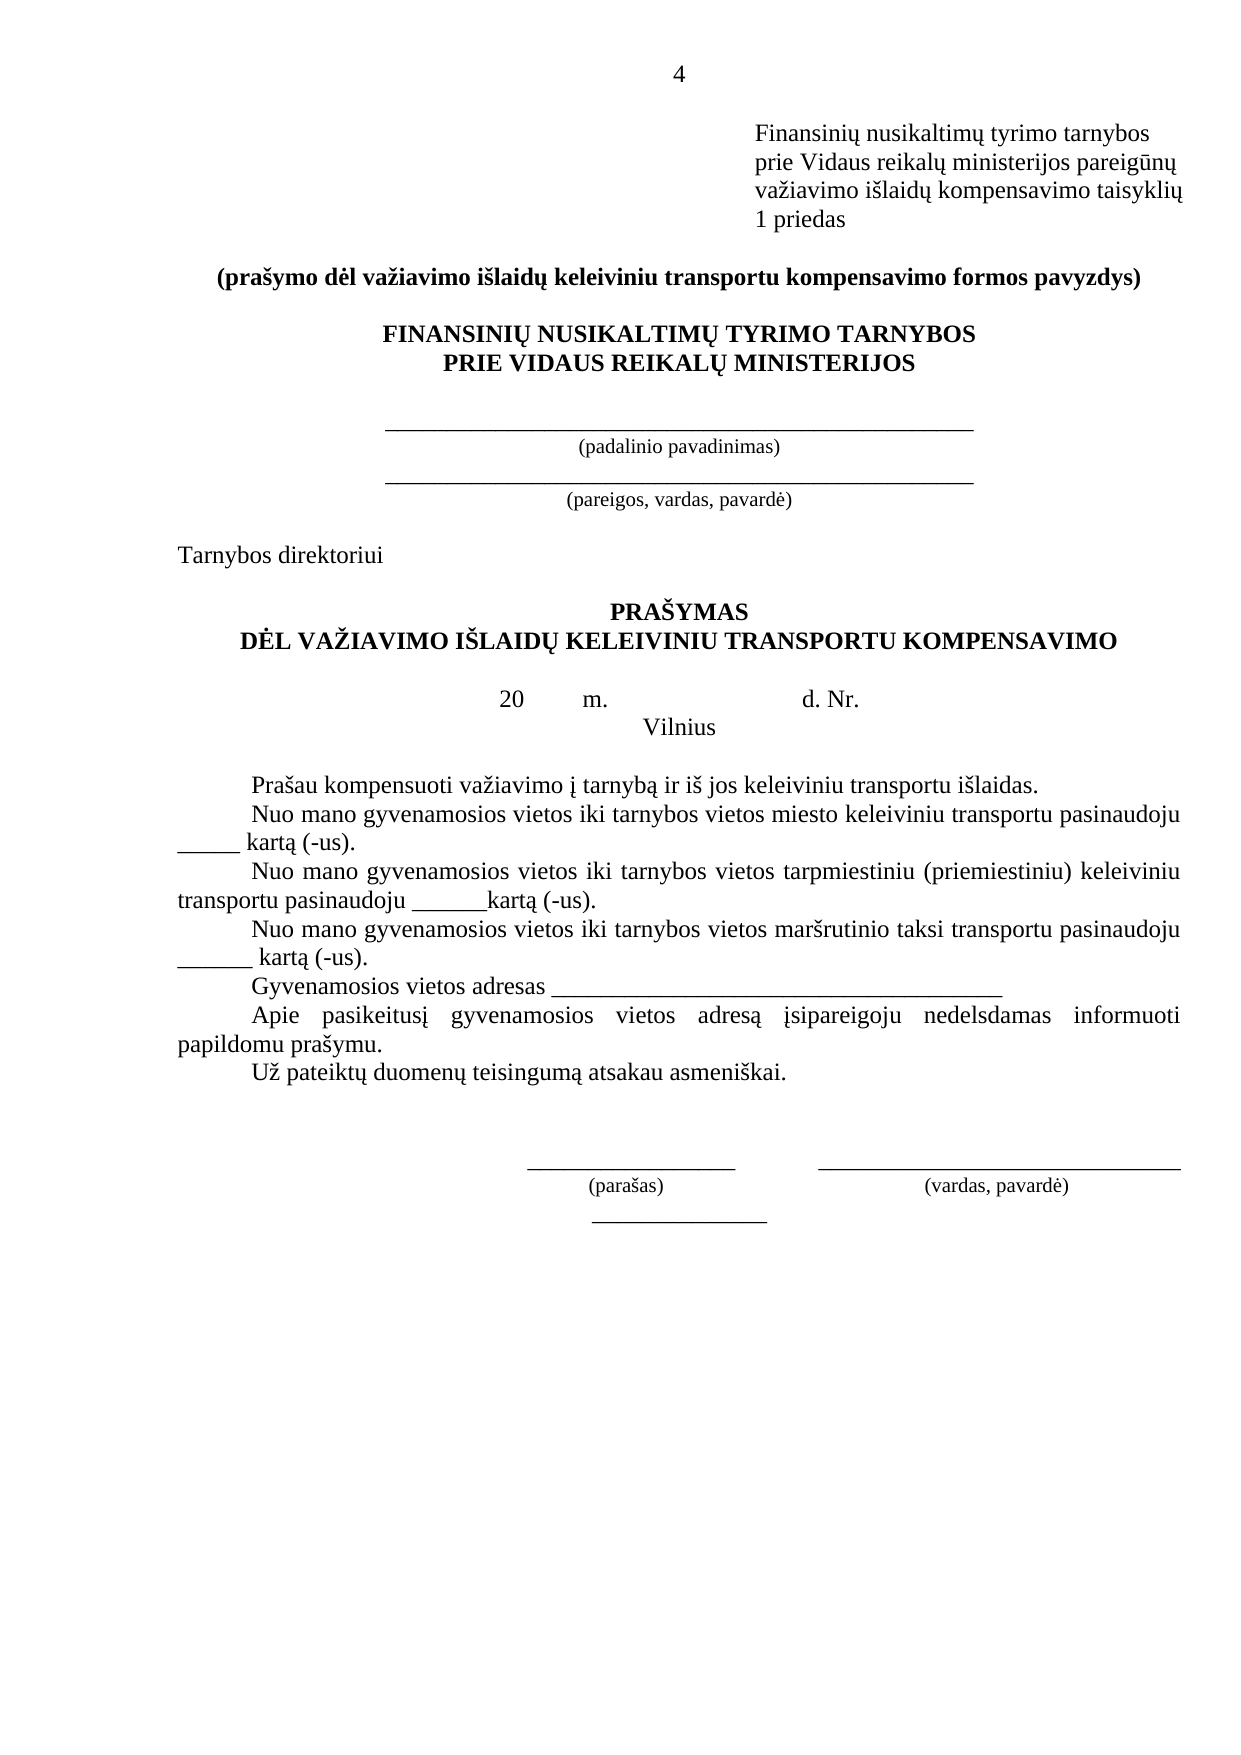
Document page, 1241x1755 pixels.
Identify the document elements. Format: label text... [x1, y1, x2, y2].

text Prašau kompensuoti važiavimo į tarnybą ir iš jos keleiviniu transportu išlaidas. [177, 770, 1181, 799]
text Tarnybos direktoriui [177, 540, 1181, 569]
text ______________ [177, 1197, 1181, 1225]
text Apie pasikeitusį gyvenamosios vietos adresą įsipareigoju nedelsdamas informuoti papildomu prašymu. [177, 1000, 1181, 1057]
text Nuo mano gyvenamosios vietos iki tarnybos vietos tarpmiestiniu (priemiestiniu) keleiviniu transportu pasinaudoju ______kartą (-us). [177, 856, 1181, 914]
text PRAŠYMAS [177, 597, 1181, 626]
text Gyvenamosios vietos adresas [177, 971, 1181, 1000]
text Vilnius [177, 712, 1181, 741]
text FINANSINIŲ NUSIKALTIMŲ TYRIMO TARNYBOS [177, 319, 1181, 348]
text (parašas) (vardas, pavardė) [177, 1172, 1181, 1197]
text (padalinio pavadinimas) [177, 434, 1181, 458]
text PRIE VIDAUS REIKALŲ MINISTERIJOS [177, 348, 1181, 377]
text DĖL VAŽIAVIMO IŠLAIDŲ KELEIVINIU TRANSPORTU KOMPENSAVIMO [177, 626, 1181, 655]
text 20 m. d. Nr. [177, 684, 1181, 712]
text Už pateiktų duomenų teisingumą atsakau asmeniškai. [177, 1057, 1181, 1086]
text Nuo mano gyvenamosios vietos iki tarnybos vietos maršrutinio taksi transportu pasinaudoju ______ kartą (-us). [177, 914, 1181, 971]
text (pareigos, vardas, pavardė) [177, 487, 1181, 511]
text (prašymo dėl važiavimo išlaidų keleiviniu transportu kompensavimo formos pavyzdys) [177, 262, 1181, 291]
text Nuo mano gyvenamosios vietos iki tarnybos vietos miesto keleiviniu transportu pasinaudoju _____ kartą (-us). [177, 799, 1181, 856]
